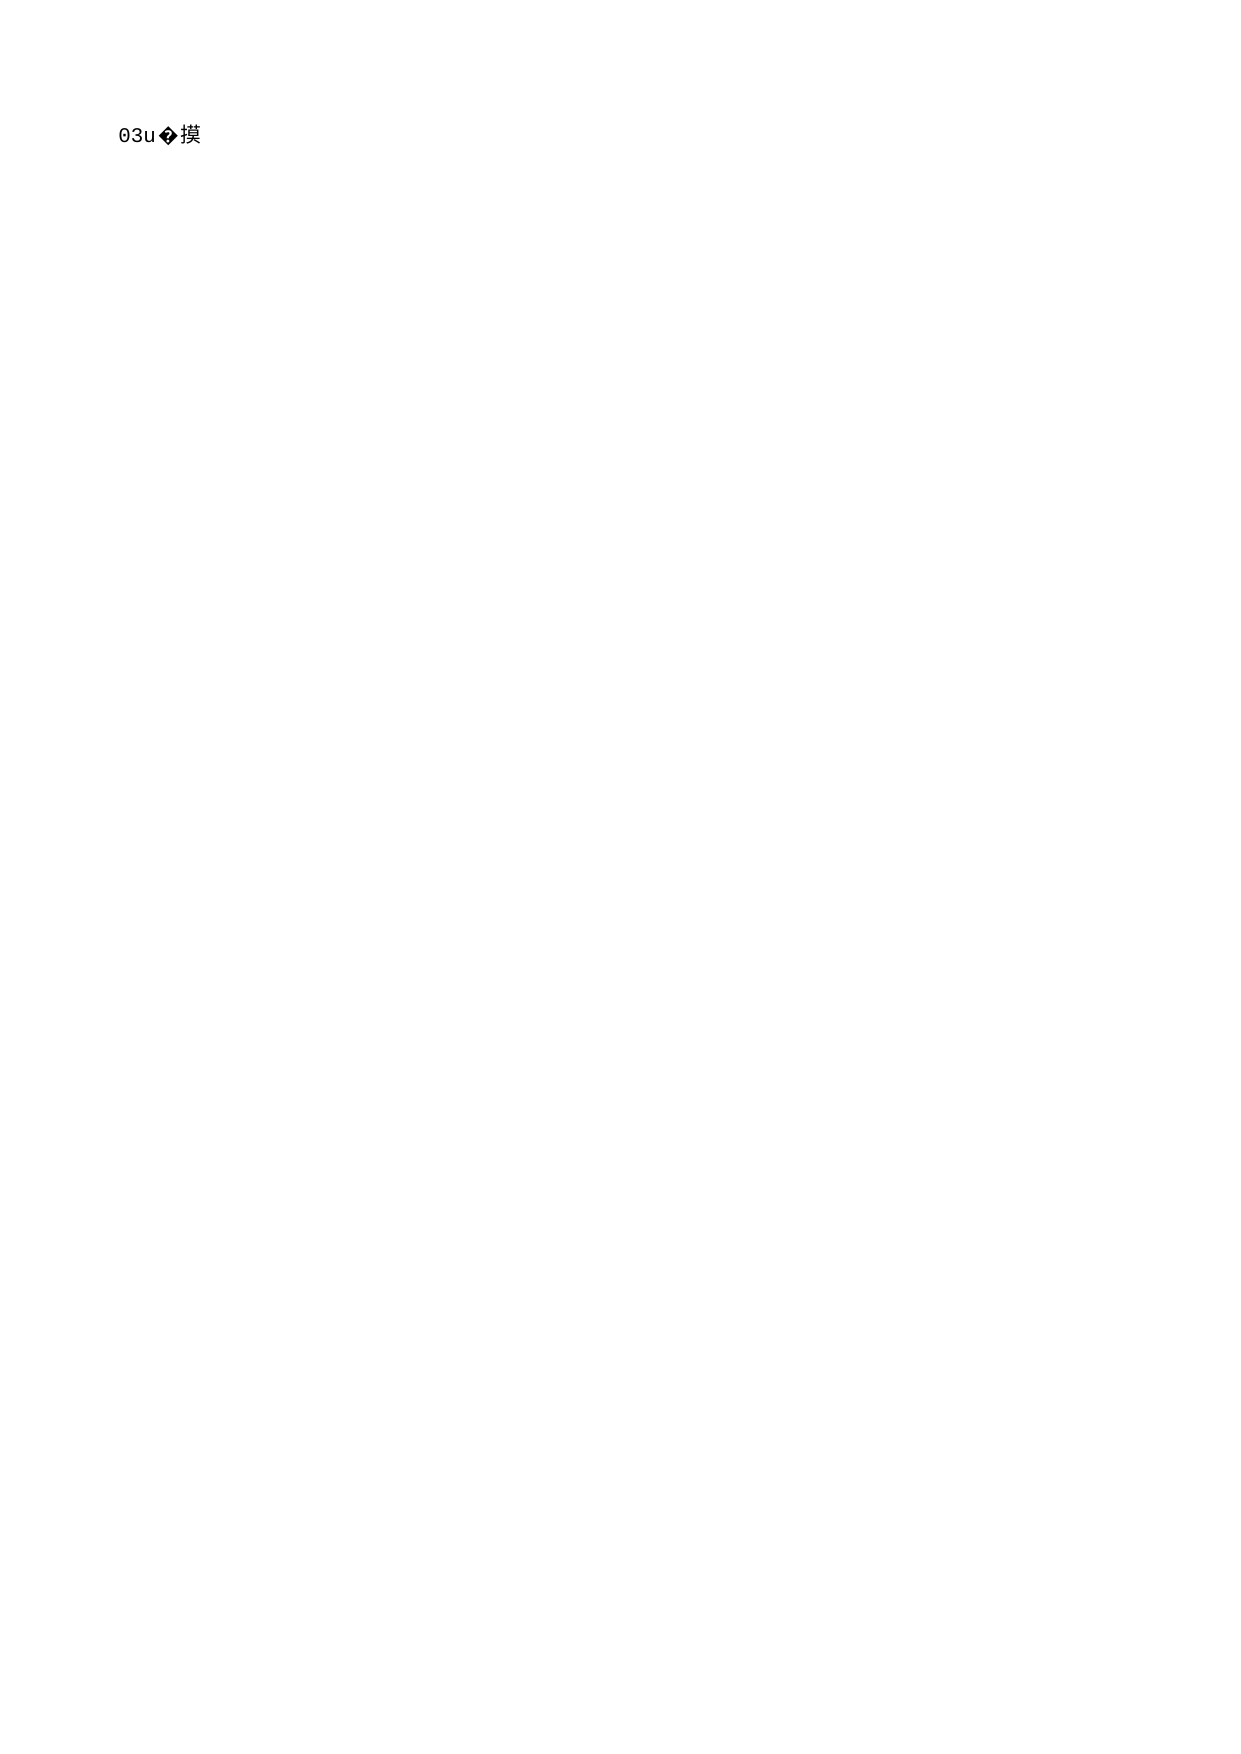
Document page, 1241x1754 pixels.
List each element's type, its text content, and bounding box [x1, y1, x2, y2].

text 03u�摸 [118, 118, 1122, 148]
